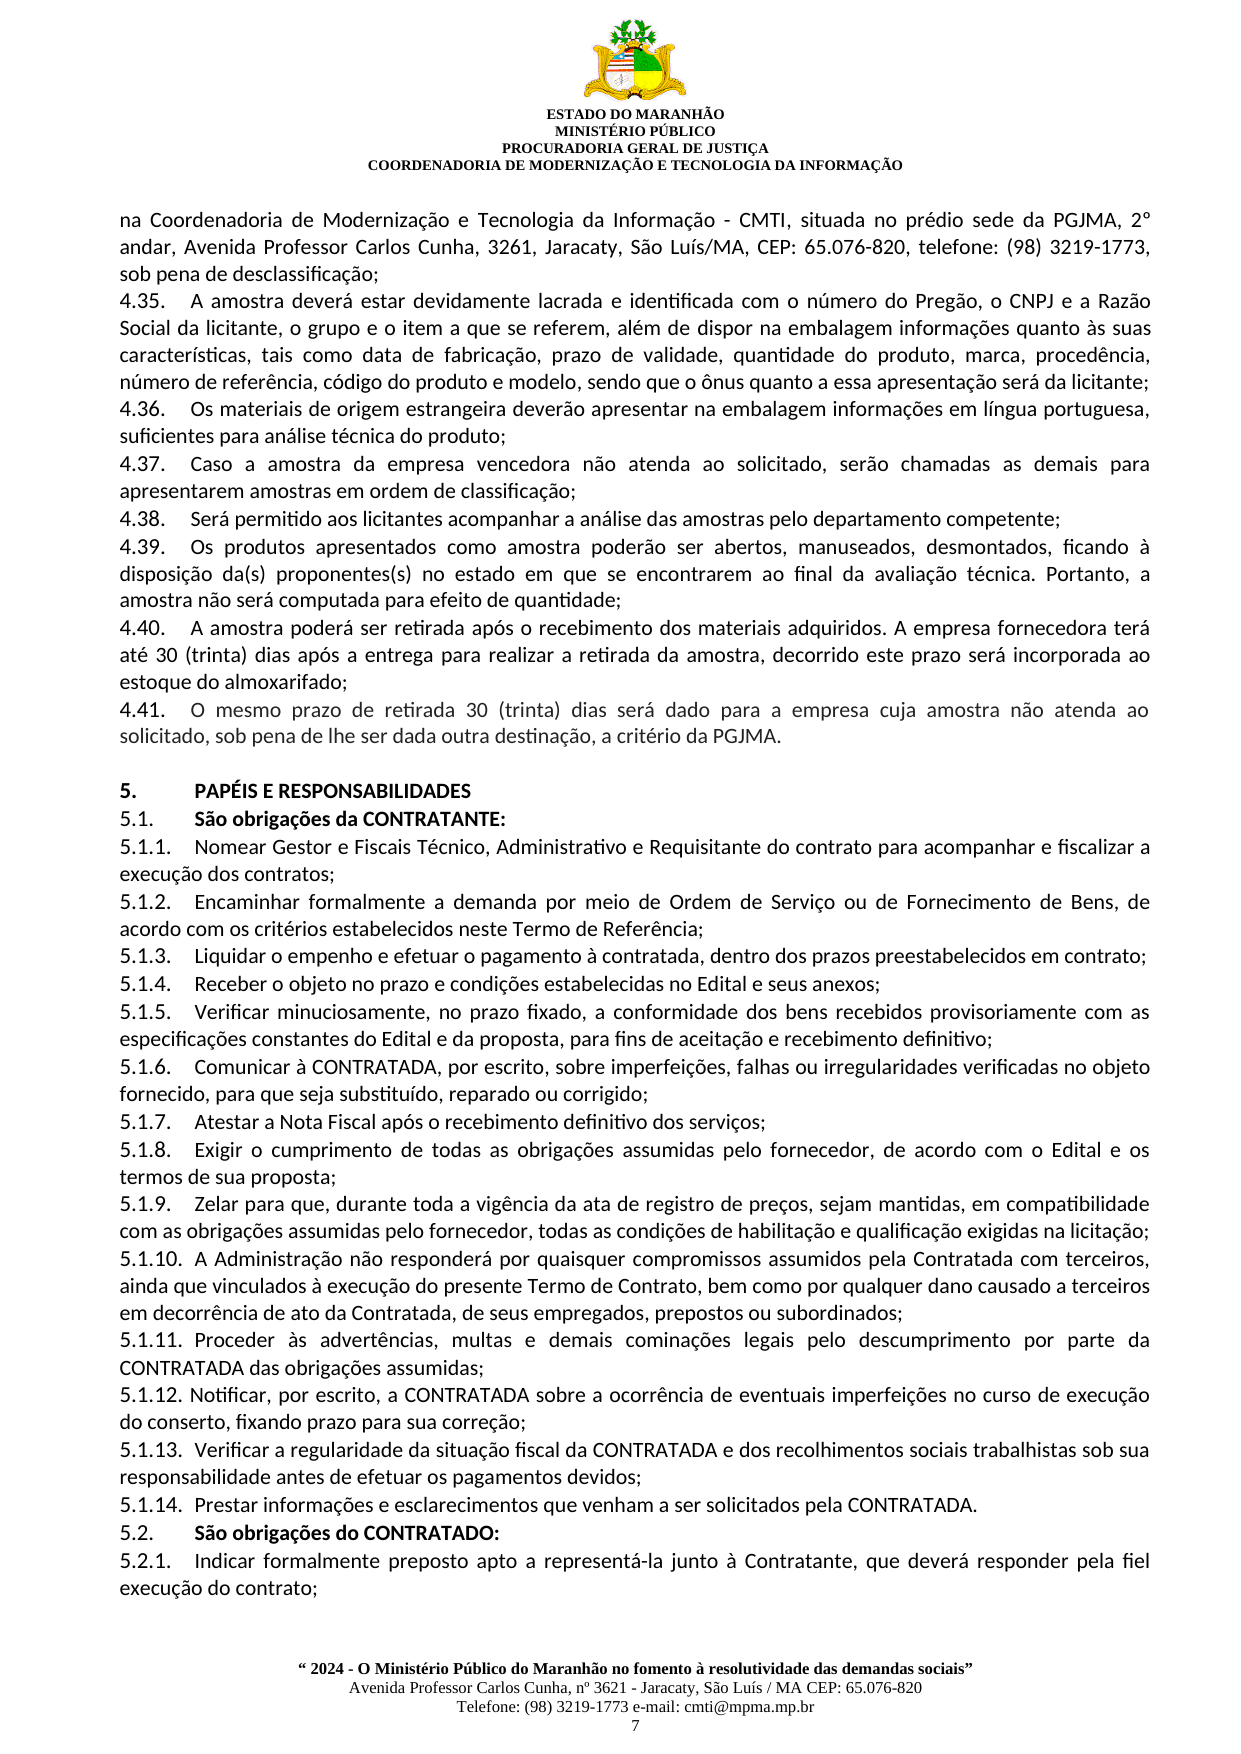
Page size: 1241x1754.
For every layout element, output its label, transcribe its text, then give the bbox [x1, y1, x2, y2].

list Os produtos apresentados como amostra poderão ser abertos, manuseados, desmontados, ficando à disposição da(s) proponentes(s) no estado em que se encontrarem ao final da avaliação técnica. Portanto, a amostra não será computada para efeito de quantidade; [119, 532, 1152, 613]
list PAPÉIS E RESPONSABILIDADES [119, 776, 1152, 804]
list São obrigações da CONTRATANTE: [119, 804, 1152, 832]
list na Coordenadoria de Modernização e Tecnologia da Informação - CMTI, situada no prédio sede da PGJMA, 2º andar, Avenida Professor Carlos Cunha, 3261, Jaracaty, São Luís/MA, CEP: 65.076-820, telefone: (98) 3219-1773, sob pena de desclassificação; [119, 207, 1152, 287]
list A amostra deverá estar devidamente lacrada e identificada com o número do Pregão, o CNPJ e a Razão Social da licitante, o grupo e o item a que se referem, além de dispor na embalagem informações quanto às suas características, tais como data de fabricação, prazo de validade, quantidade do produto, marca, procedência, número de referência, código do produto e modelo, sendo que o ônus quanto a essa apresentação será da licitante; [119, 287, 1152, 394]
list Será permitido aos licitantes acompanhar a análise das amostras pelo departamento competente; [119, 504, 1152, 532]
list Atestar a Nota Fiscal após o recebimento definitivo dos serviços; [119, 1107, 1152, 1135]
list Os materiais de origem estrangeira deverão apresentar na embalagem informações em língua portuguesa, suficientes para análise técnica do produto; [119, 394, 1152, 449]
list O mesmo prazo de retirada 30 (trinta) dias será dado para a empresa cuja amostra não atenda ao solicitado, sob pena de lhe ser dada outra destinação, a critério da PGJMA. [119, 695, 1152, 749]
list Caso a amostra da empresa vencedora não atenda ao solicitado, serão chamadas as demais para apresentarem amostras em ordem de classificação; [119, 449, 1152, 504]
list Encaminhar formalmente a demanda por meio de Ordem de Serviço ou de Fornecimento de Bens, de acordo com os critérios estabelecidos neste Termo de Referência; [119, 887, 1152, 941]
list Comunicar à CONTRATADA, por escrito, sobre imperfeições, falhas ou irregularidades verificadas no objeto fornecido, para que seja substituído, reparado ou corrigido; [119, 1052, 1152, 1107]
list Prestar informações e esclarecimentos que venham a ser solicitados pela CONTRATADA. [119, 1490, 1152, 1518]
list Exigir o cumprimento de todas as obrigações assumidas pelo fornecedor, de acordo com o Edital e os termos de sua proposta; [119, 1135, 1152, 1189]
list Nomear Gestor e Fiscais Técnico, Administrativo e Requisitante do contrato para acompanhar e fiscalizar a execução dos contratos; [119, 832, 1152, 887]
list Proceder às advertências, multas e demais cominações legais pelo descumprimento por parte da CONTRATADA das obrigações assumidas; [119, 1326, 1152, 1380]
list A Administração não responderá por quaisquer compromissos assumidos pela Contratada com terceiros, ainda que vinculados à execução do presente Termo de Contrato, bem como por qualquer dano causado a terceiros em decorrência de ato da Contratada, de seus empregados, prepostos ou subordinados; [119, 1244, 1152, 1326]
list A amostra poderá ser retirada após o recebimento dos materiais adquiridos. A empresa fornecedora terá até 30 (trinta) dias após a entrega para realizar a retirada da amostra, decorrido este prazo será incorporada ao estoque do almoxarifado; [119, 613, 1152, 695]
list Liquidar o empenho e efetuar o pagamento à contratada, dentro dos prazos preestabelecidos em contrato; [119, 941, 1152, 969]
list Verificar a regularidade da situação fiscal da CONTRATADA e dos recolhimentos sociais trabalhistas sob sua responsabilidade antes de efetuar os pagamentos devidos; [119, 1435, 1152, 1490]
list Indicar formalmente preposto apto a representá-la junto à Contratante, que deverá responder pela fiel execução do contrato; [119, 1546, 1152, 1600]
list Verificar minuciosamente, no prazo fixado, a conformidade dos bens recebidos provisoriamente com as especificações constantes do Edital e da proposta, para fins de aceitação e recebimento definitivo; [119, 997, 1152, 1052]
list São obrigações do CONTRATADO: [119, 1518, 1152, 1546]
list Notificar, por escrito, a CONTRATADA sobre a ocorrência de eventuais imperfeições no curso de execução do conserto, fixando prazo para sua correção; [119, 1380, 1152, 1435]
list Receber o objeto no prazo e condições estabelecidas no Edital e seus anexos; [119, 969, 1152, 997]
list Zelar para que, durante toda a vigência da ata de registro de preços, sejam mantidas, em compatibilidade com as obrigações assumidas pelo fornecedor, todas as condições de habilitação e qualificação exigidas na licitação; [119, 1189, 1152, 1244]
